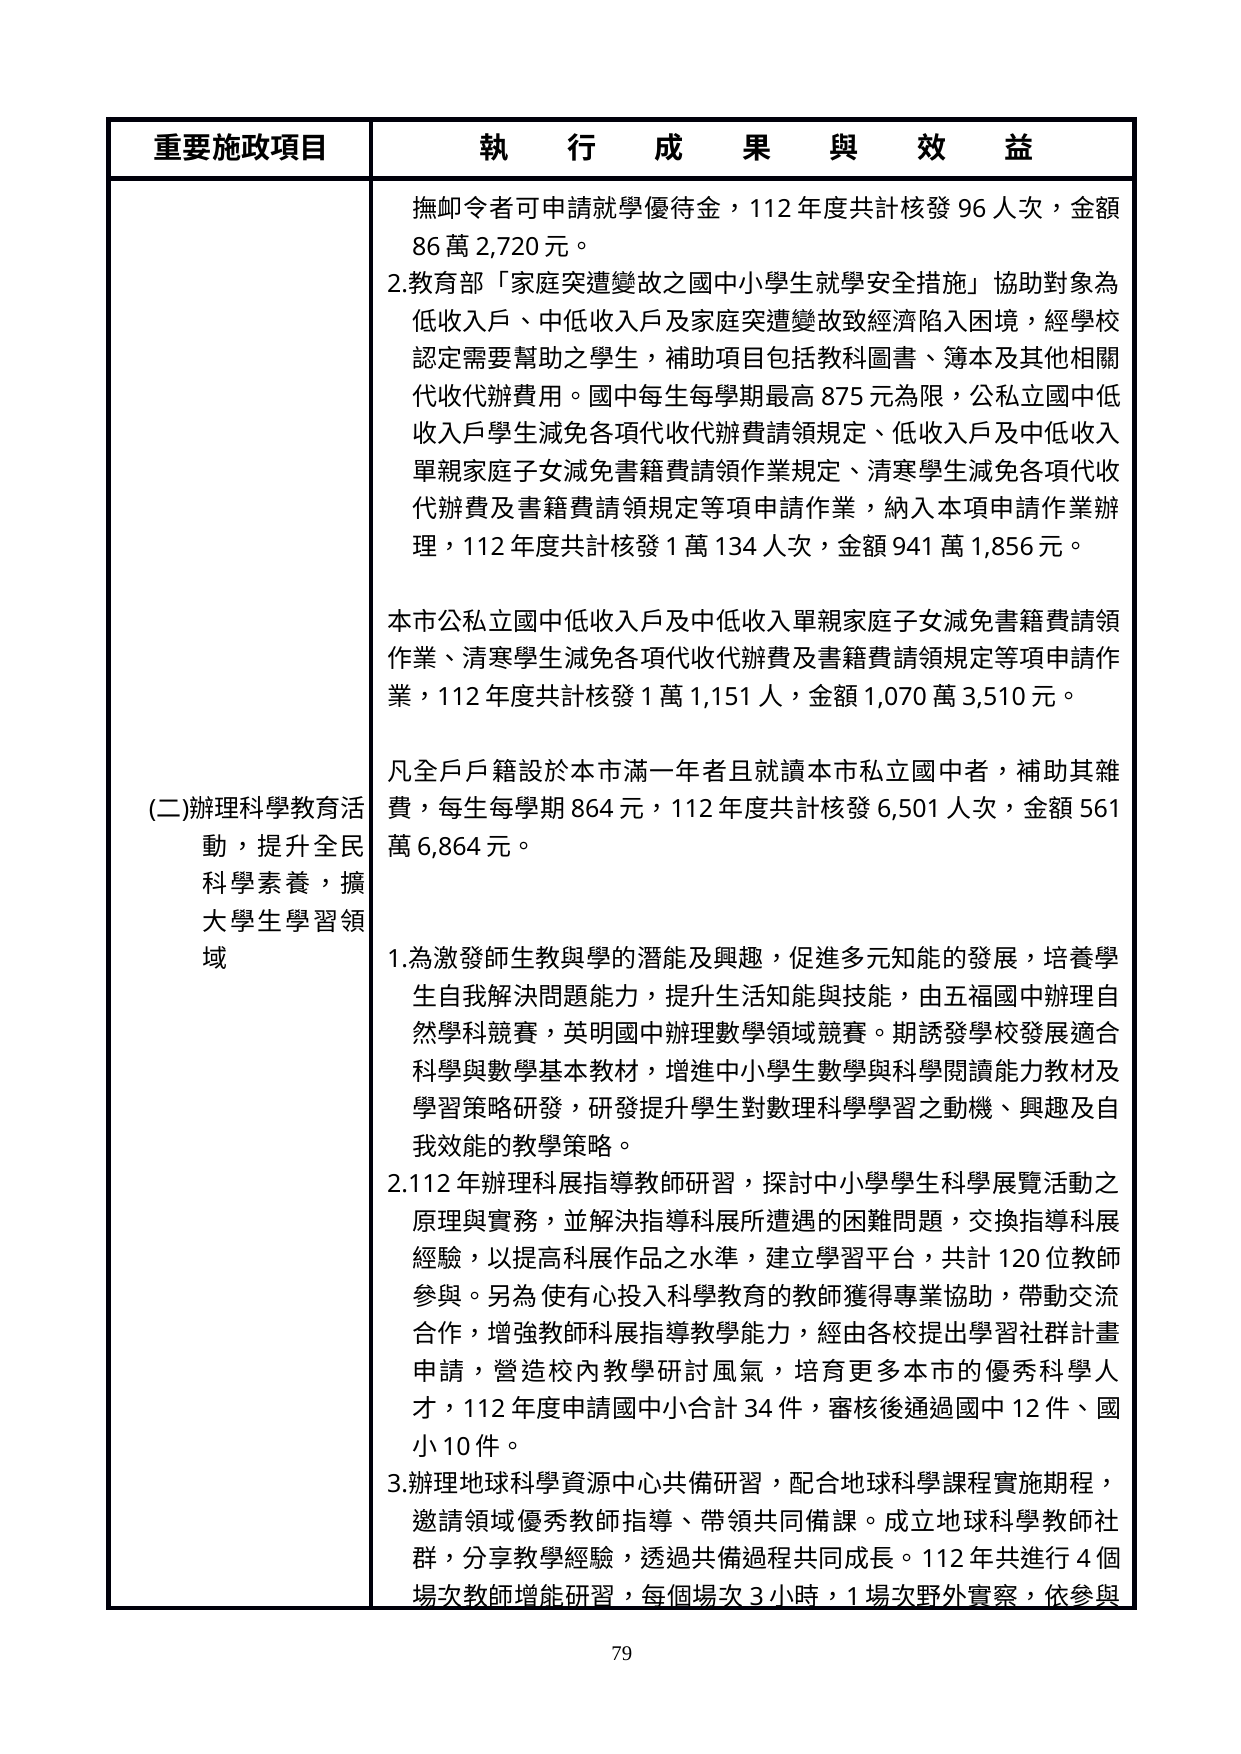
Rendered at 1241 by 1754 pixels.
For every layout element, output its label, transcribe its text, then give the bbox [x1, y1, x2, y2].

table_cell (二)辦理科學教育活動，提升全民科學素養，擴大學生學習領域 [111, 181, 369, 1606]
table_header 執 行 成 果 與 效 益 [373, 122, 1132, 176]
table_header 重要施政項目 [111, 122, 369, 176]
table_cell 撫卹令者可申請就學優待金，112年度共計核發96人次，金額86萬2,720元。 2.教育部「家庭突遭變故之國中小學生就學安全措施」協助對象為低收入戶、中低收入戶及家庭突遭變故致經濟陷入困境，經學校認定需要幫助之學生，補助項目包括教科圖書、簿本及其他相關代收代辦費用。國中每生每學期最高875元為限，公私立國中低收入戶學生減免各項代收代辦費請領規定、低收入戶及中低收入單親家庭子女減免書籍費請領作業規定、清寒學生減免各項代收代辦費及書籍費請領規定等項申請作業，納入本項申請作業辦理，112年度共計核發1萬134人次，金額941萬1,856元。 本市公私立國中低收入戶及中低收入單親家庭子女減免書籍費請領作業、清寒學生減免各項代收代辦費及書籍費請領規定等項申請作業，112年度共計核發1萬1,151人，金額1,070萬3,510元。 凡全戶戶籍設於本市滿一年者且就讀本市私立國中者，補助其雜費，每生每學期864元，112年度共計核發6,501人次，金額561萬6,864元。 1.為激發師生教與學的潛能及興趣，促進多元知能的發展，培養學生自我解決問題能力，提升生活知能與技能，由五福國中辦理自然學科競賽，英明國中辦理數學領域競賽。期誘發學校發展適合科學與數學基本教材，增進中小學生數學與科學閱讀能力教材及學習策略研發，研發提升學生對數理科學學習之動機、興趣及自我效能的教學策略。 2.112年辦理科展指導教師研習，探討中小學學生科學展覽活動之原理與實務，並解決指導科展所遭遇的困難問題，交換指導科展經驗，以提高科展作品之水準，建立學習平台，共計120位教師參與。另為 使有心投入科學教育的教師獲得專業協助，帶動交流合作，增強教師科展指導教學能力，經由各校提出學習社群計畫申請，營造校內教學研討風氣，培育更多本市的優秀科學人才，112年度申請國中小合計34件，審核後通過國中12件、國小10件。 3.辦理地球科學資源中心共備研習，配合地球科學課程實施期程，邀請領域優秀教師指導、帶領共同備課。成立地球科學教師社群，分享教學經驗，透過共備過程共同成長。112年共進行4個場次教師增能研習，每個場次3小時，1場次野外實察，依參與 [373, 181, 1132, 1606]
